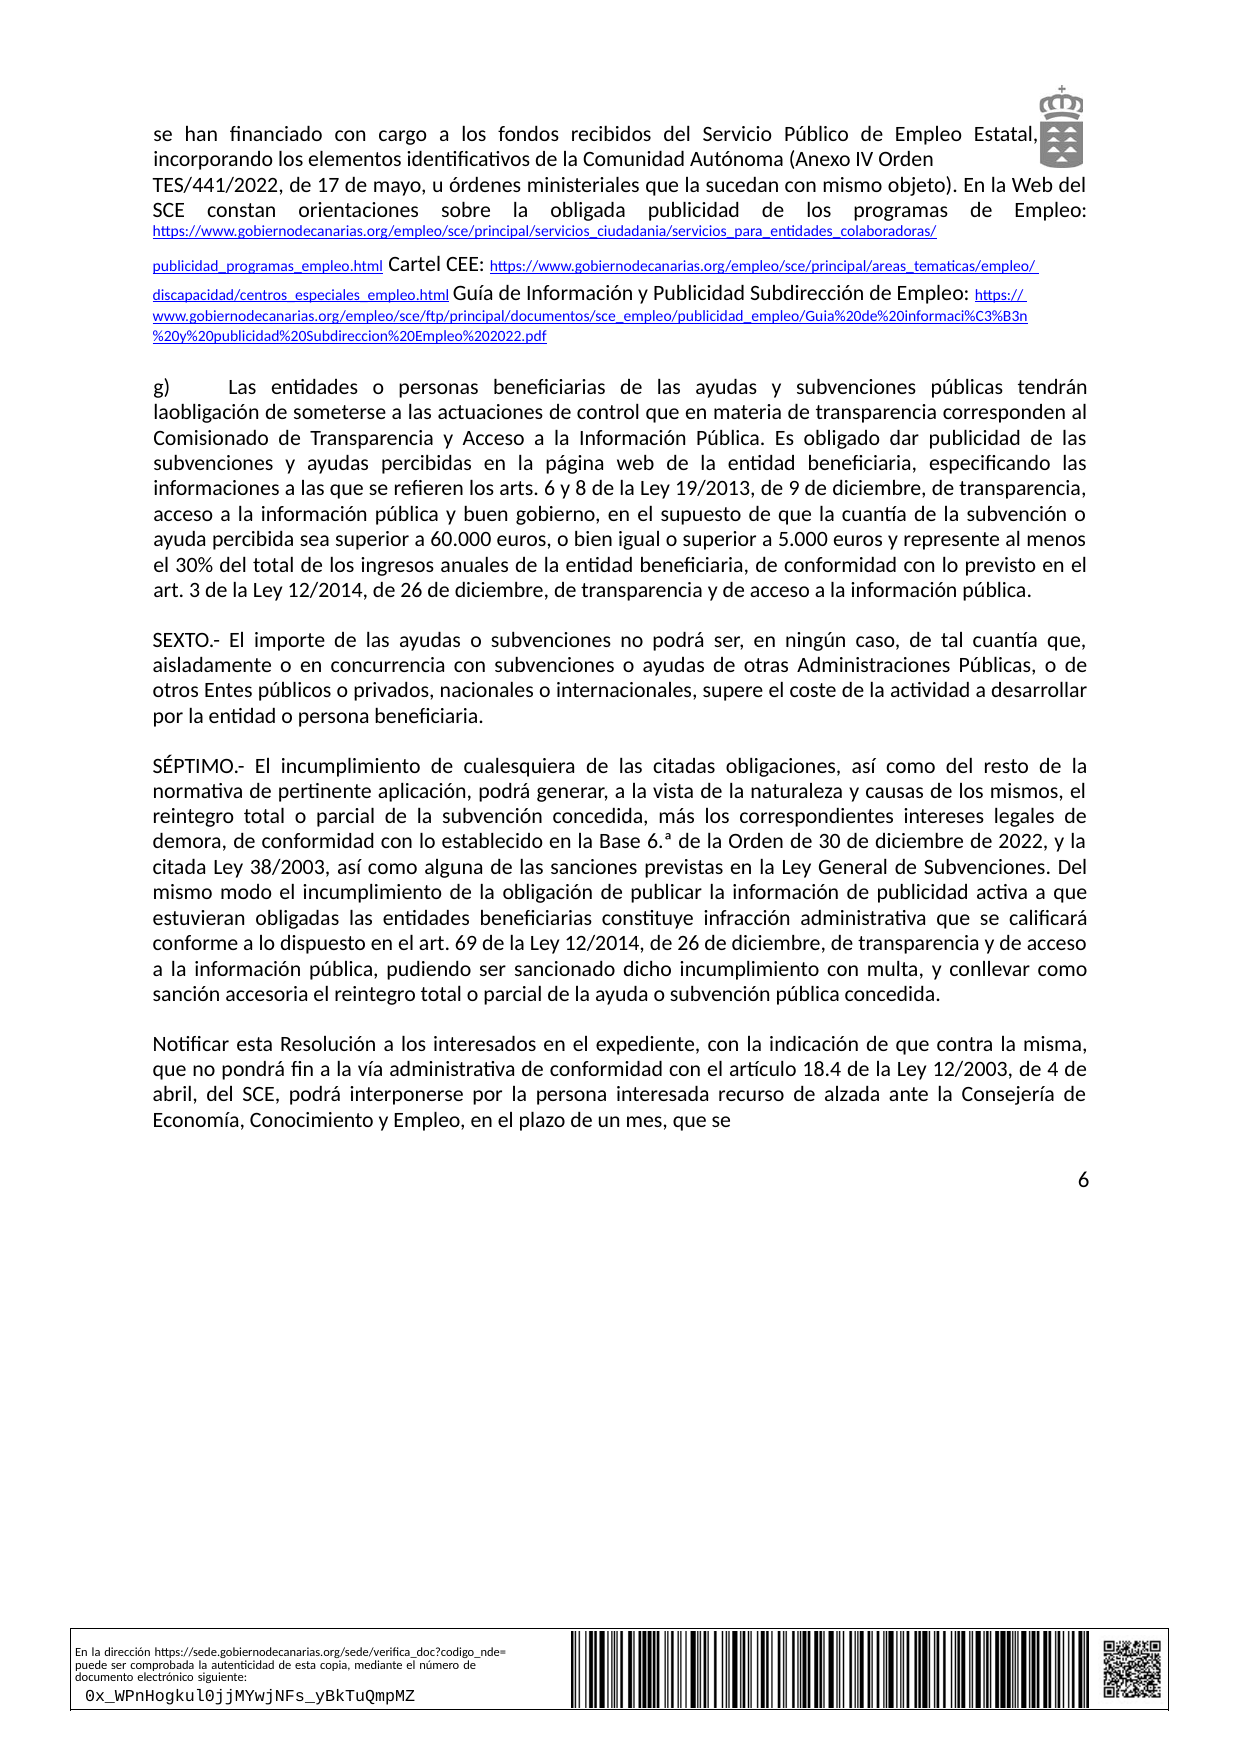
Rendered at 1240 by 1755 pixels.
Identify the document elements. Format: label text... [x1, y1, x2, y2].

text publicidad_programas_empleo.html Cartel CEE: https://www.gobiernodecanarias.org/empleo/sce/principal/areas_tematicas/empleo/ discapacidad/centros_especiales_empleo.html Guía de Información y Publicidad Subdirección de Empleo: https:// www.gobiernodecanarias.org/empleo/sce/ftp/principal/documentos/sce_empleo/publicidad_empleo/Guia%20de%20informaci%C3%B3n [152, 251, 1125, 326]
text SÉPTIMO.- El incumplimiento de cualesquiera de las citadas obligaciones, así como del resto de la normativa de pertinente aplicación, podrá generar, a la vista de la naturaleza y causas de los mismos, el reintegro total o parcial de la subvención concedida, más los correspondientes intereses legales de demora, de conformidad con lo establecido en la Base 6.ª de la Orden de 30 de diciembre de 2022, y la citada Ley 38/2003, así como alguna de las sanciones previstas en la Ley General de Subvenciones. Del mismo modo el incumplimiento de la obligación de publicar la información de publicidad activa a que estuvieran obligadas las entidades beneficiarias constituye infracción administrativa que se calificará conforme a lo dispuesto en el art. 69 de la Ley 12/2014, de 26 de diciembre, de transparencia y de acceso a la información pública, pudiendo ser sancionado dicho incumplimiento con multa, y conllevar como sanción accesoria el reintegro total o parcial de la ayuda o subvención pública concedida. [152, 753, 1088, 1007]
text Notificar esta Resolución a los interesados en el expediente, con la indicación de que contra la misma, que no pondrá fin a la vía administrativa de conformidad con el artículo 18.4 de la Ley 12/2003, de 4 de abril, del SCE, podrá interponerse por la persona interesada recurso de alzada ante la Consejería de Economía, Conocimiento y Empleo, en el plazo de un mes, que se [152, 1031, 1088, 1133]
text %20y%20publicidad%20Subdireccion%20Empleo%202022.pdf [152, 327, 1125, 346]
text TES/441/2022, de 17 de mayo, u órdenes ministeriales que la sucedan con mismo objeto). En la Web del SCE constan orientaciones sobre la obligada publicidad de los programas de Empleo: https://www.gobiernodecanarias.org/empleo/sce/principal/servicios_ciudadania/servicios_para_entidades_colaboradoras/ [152, 172, 1088, 241]
text SEXTO.- El importe de las ayudas o subvenciones no podrá ser, en ningún caso, de tal cuantía que, aisladamente o en concurrencia con subvenciones o ayudas de otras Administraciones Públicas, o de otros Entes públicos o privados, nacionales o internacionales, supere el coste de la actividad a desarrollar por la entidad o persona beneficiaria. [152, 627, 1088, 729]
list se han financiado con cargo a los fondos recibidos del Servicio Público de Empleo Estatal, incorporando los elementos identificativos de la Comunidad Autónoma (Anexo IV Orden [153, 121, 1088, 172]
text 6 [154, 1166, 1089, 1193]
list Las entidades o personas beneficiarias de las ayudas y subvenciones públicas tendrán laobligación de someterse a las actuaciones de control que en materia de transparencia corresponden al Comisionado de Transparencia y Acceso a la Información Pública. Es obligado dar publicidad de las subvenciones y ayudas percibidas en la página web de la entidad beneficiaria, especificando las informaciones a las que se refieren los arts. 6 y 8 de la Ley 19/2013, de 9 de diciembre, de transparencia, acceso a la información pública y buen gobierno, en el supuesto de que la cuantía de la subvención o ayuda percibida sea superior a 60.000 euros, o bien igual o superior a 5.000 euros y represente al menos el 30% del total de los ingresos anuales de la entidad beneficiaria, de conformidad con lo previsto en el art. 3 de la Ley 12/2014, de 26 de diciembre, de transparencia y de acceso a la información pública. [153, 374, 1088, 603]
